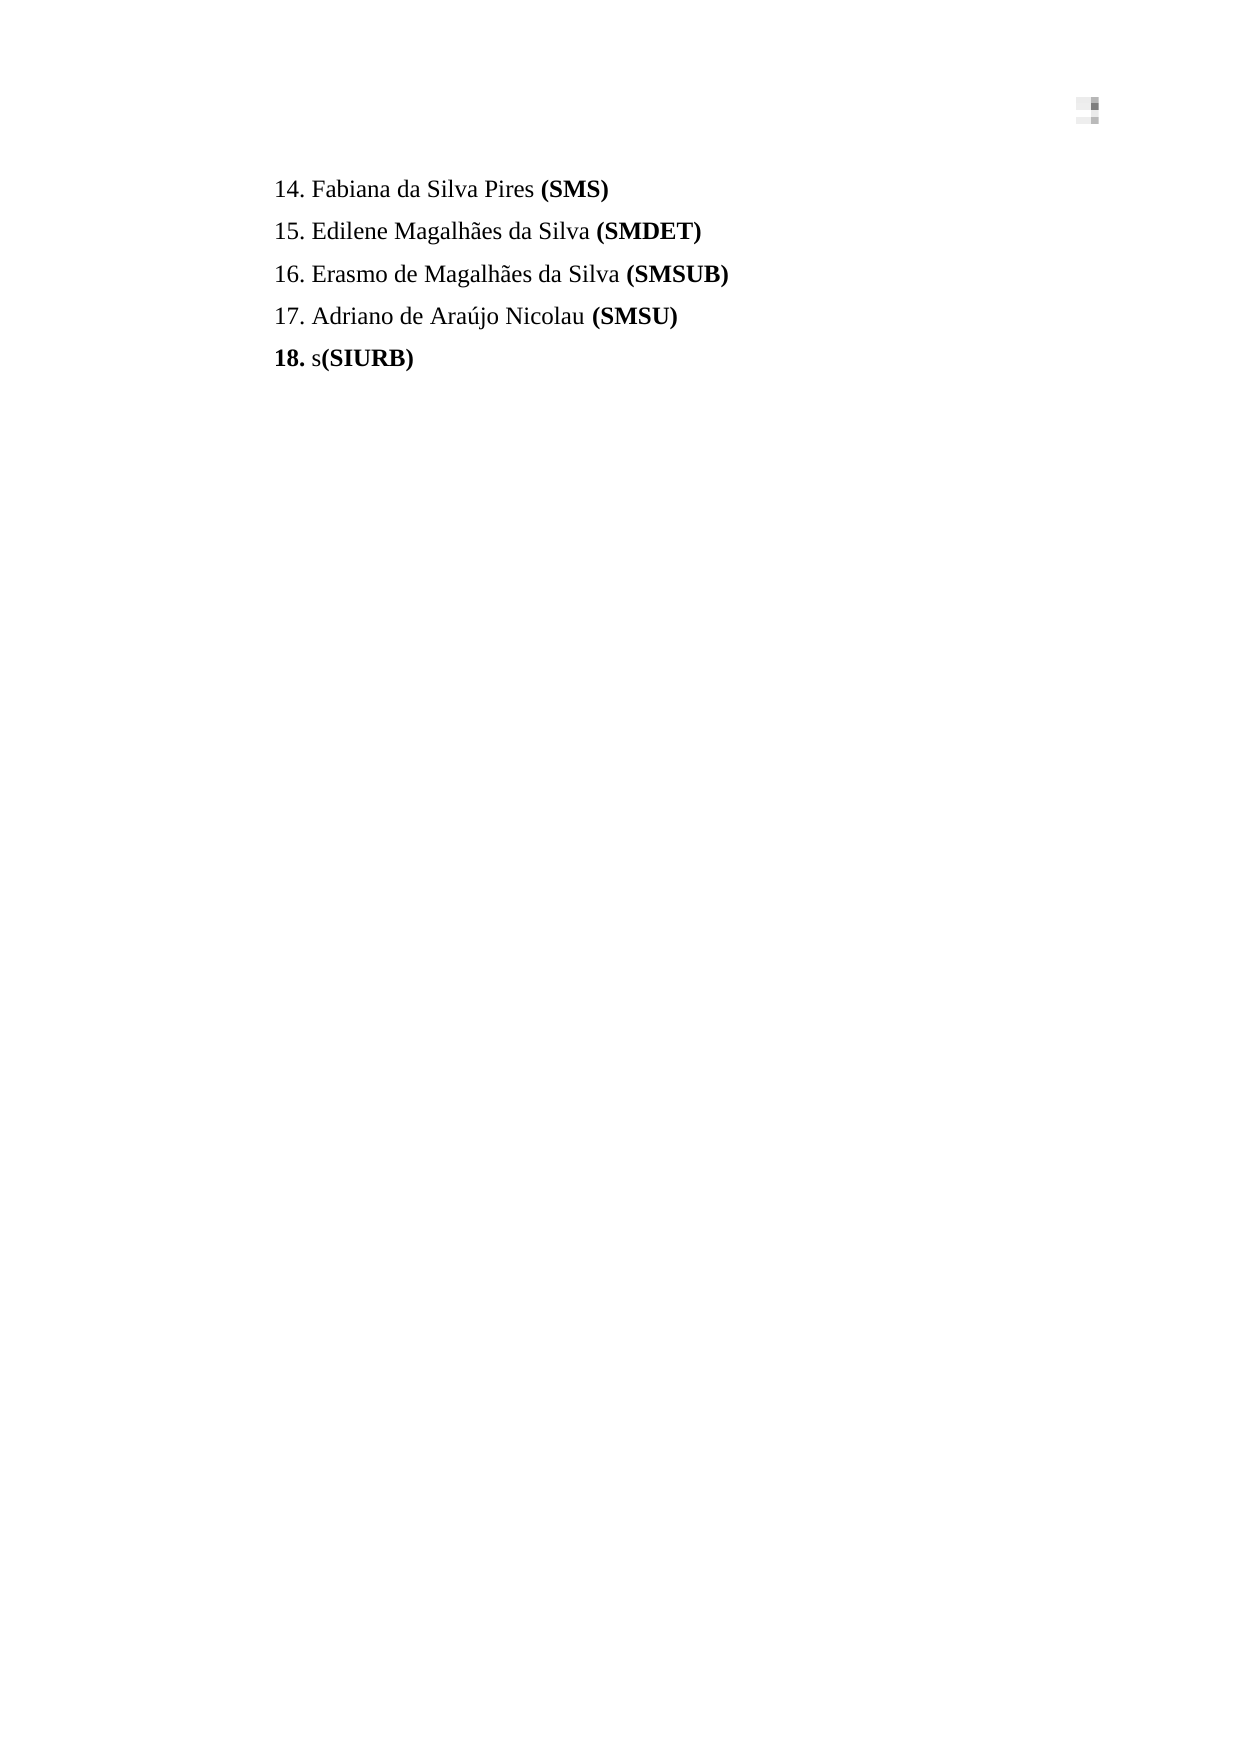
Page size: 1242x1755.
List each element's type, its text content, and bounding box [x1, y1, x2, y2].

list s(SIURB) [274, 343, 1110, 372]
list Adriano de Araújo Nicolau (SMSU) [274, 301, 1110, 329]
list Fabiana da Silva Pires (SMS) [274, 174, 1110, 203]
list Edilene Magalhães da Silva (SMDET) [274, 216, 1110, 245]
list Erasmo de Magalhães da Silva (SMSUB) [274, 259, 1110, 287]
